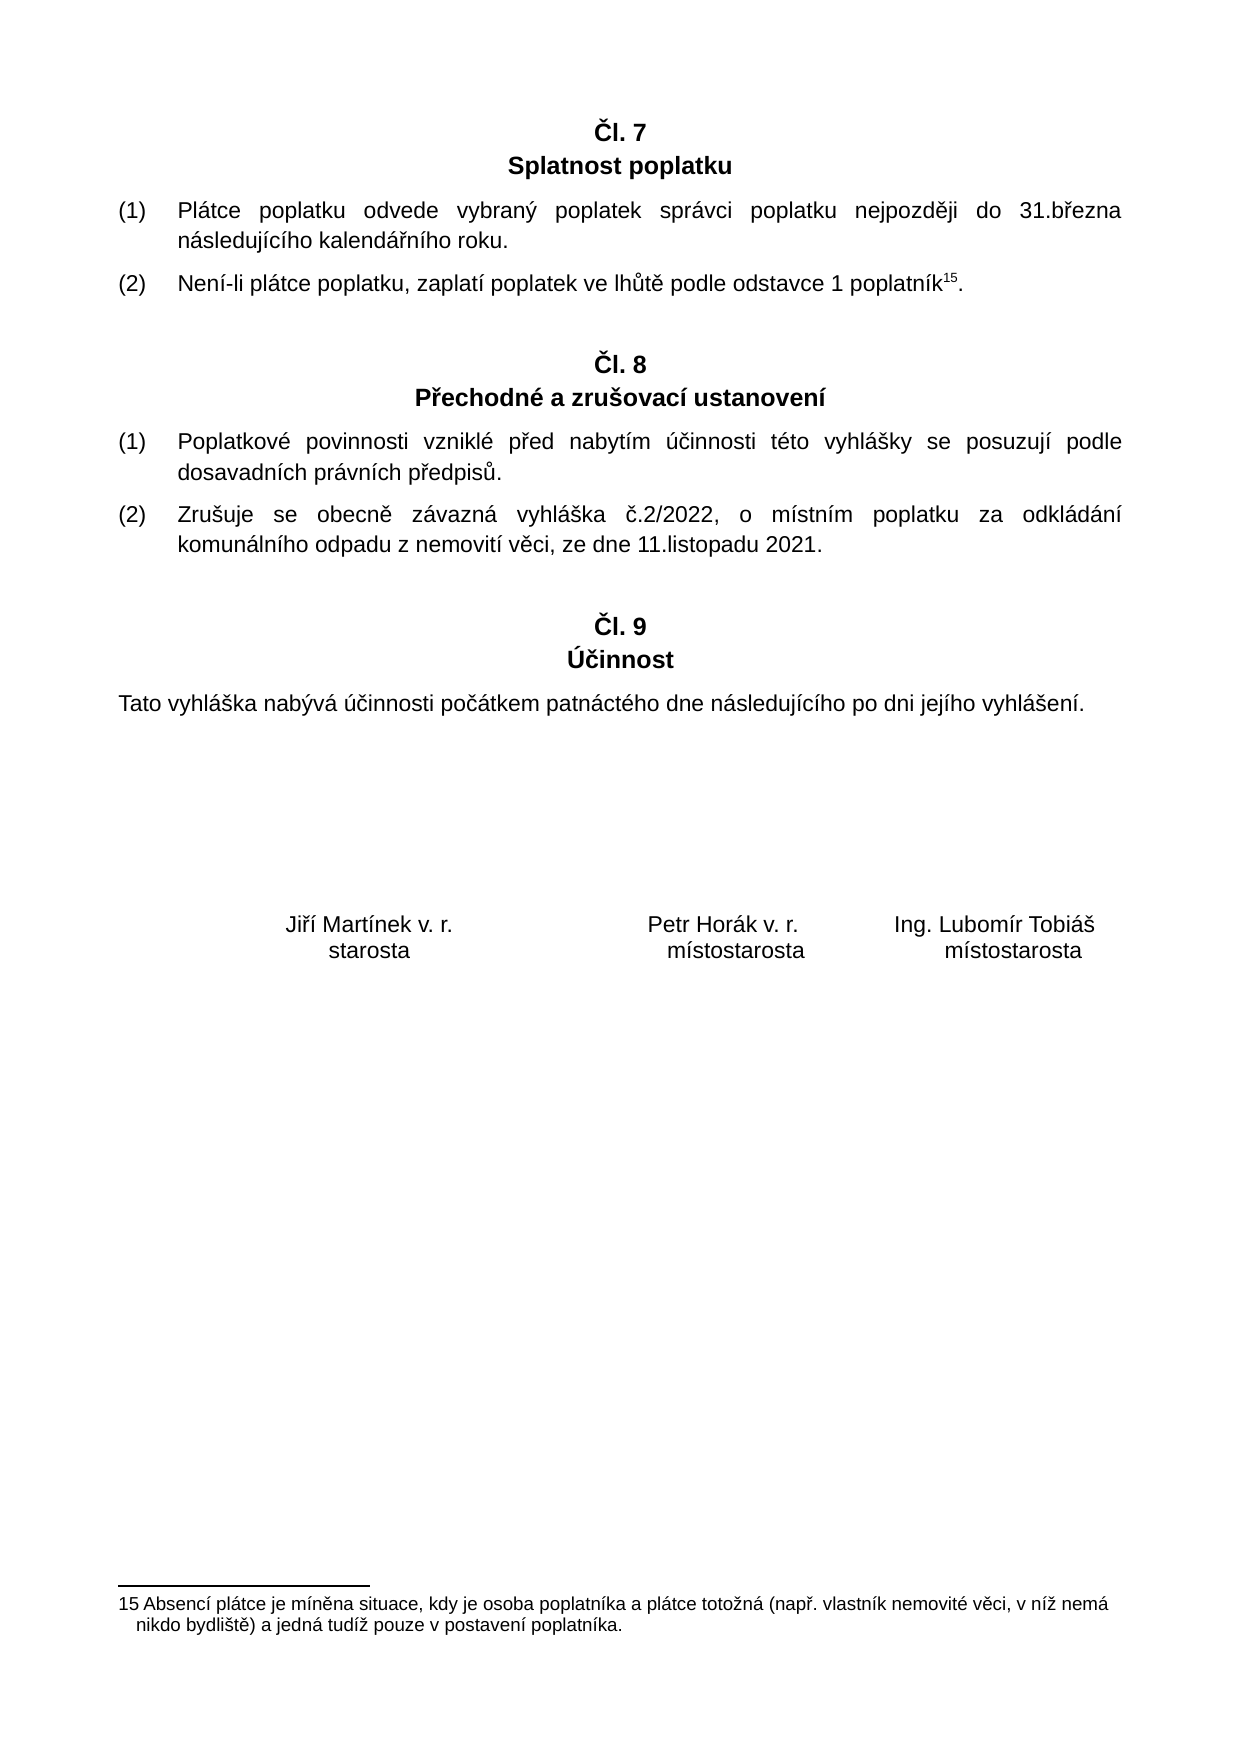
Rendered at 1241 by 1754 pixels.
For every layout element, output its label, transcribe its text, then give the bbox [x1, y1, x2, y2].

table_cell [118, 969, 620, 1087]
subtitle Čl. 7 Splatnost poplatku [118, 118, 1122, 180]
subtitle Čl. 9 Účinnost [118, 612, 1122, 673]
table_cell [620, 969, 1122, 1087]
table_header Jiří Martínek v. r. starosta [118, 851, 620, 969]
list Plátce poplatku odvede vybraný poplatek správci poplatku nejpozději do 31.března následujícího kalendářního roku. [118, 197, 1122, 253]
text Tato vyhláška nabývá účinnosti počátkem patnáctého dne následujícího po dni jejího vyhlášení. [118, 690, 1122, 717]
list Poplatkové povinnosti vzniklé před nabytím účinnosti této vyhlášky se posuzují podle dosavadních právních předpisů. [118, 428, 1122, 485]
list Není-li plátce poplatku, zaplatí poplatek ve lhůtě podle odstavce 1 poplatník. [118, 269, 1122, 296]
subtitle Čl. 8 Přechodné a zrušovací ustanovení [118, 350, 1122, 412]
table_header Petr Horák v. r. Ing. Lubomír Tobiáš místostarosta místostarosta [620, 851, 1122, 969]
list Absencí plátce je míněna situace, kdy je osoba poplatníka a plátce totožná (např. vlastník nemovité věci, v níž nemá nikdo bydliště) a jedná tudíž pouze v postavení poplatníka. [118, 1592, 1122, 1635]
list Zrušuje se obecně závazná vyhláška č.2/2022, o místním poplatku za odkládání komunálního odpadu z nemovití věci, ze dne 11.listopadu 2021. [118, 501, 1122, 558]
